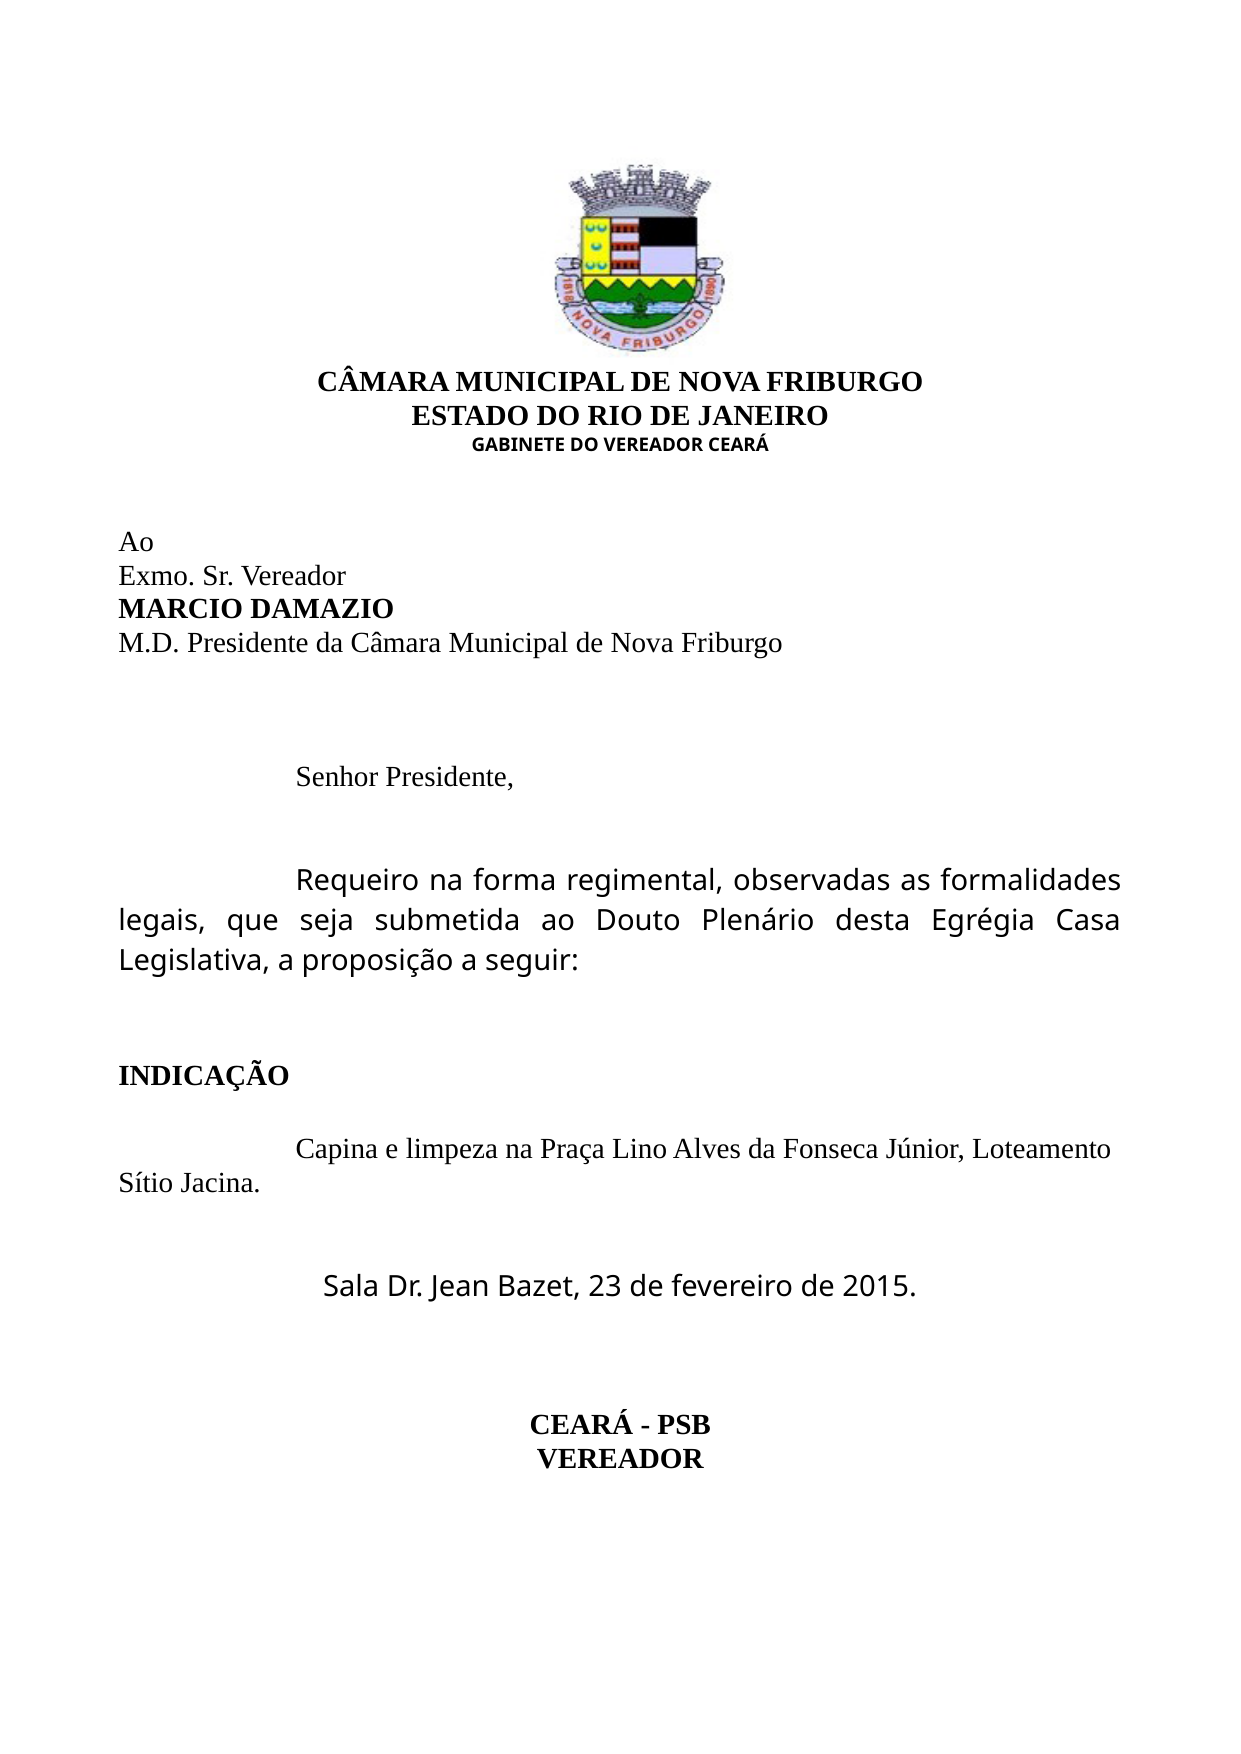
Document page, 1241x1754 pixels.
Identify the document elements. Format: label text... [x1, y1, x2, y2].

text GABINETE DO VEREADOR CEARÁ [118, 431, 1122, 457]
text CEARÁ - PSB [118, 1407, 1122, 1441]
text Requeiro na forma regimental, observadas as formalidades legais, que seja submetida ao Douto Plenário desta Egrégia Casa Legislativa, a proposição a seguir: [118, 859, 1122, 978]
text VEREADOR [118, 1441, 1122, 1474]
text Sala Dr. Jean Bazet, 23 de fevereiro de 2015. [118, 1265, 1122, 1305]
text M.D. Presidente da Câmara Municipal de Nova Friburgo [118, 625, 1122, 658]
text Capina e limpeza na Praça Lino Alves da Fonseca Júnior, Loteamento Sítio Jacina. [118, 1131, 1122, 1198]
text INDICAÇÃO [118, 1058, 1122, 1091]
text ESTADO DO RIO DE JANEIRO [118, 398, 1122, 431]
text Senhor Presidente, [118, 759, 1122, 792]
text MARCIO DAMAZIO [118, 591, 1122, 625]
text CÂMARA MUNICIPAL DE NOVA FRIBURGO [118, 118, 1122, 398]
text Exmo. Sr. Vereador [118, 558, 1122, 591]
text Ao [118, 524, 1122, 558]
